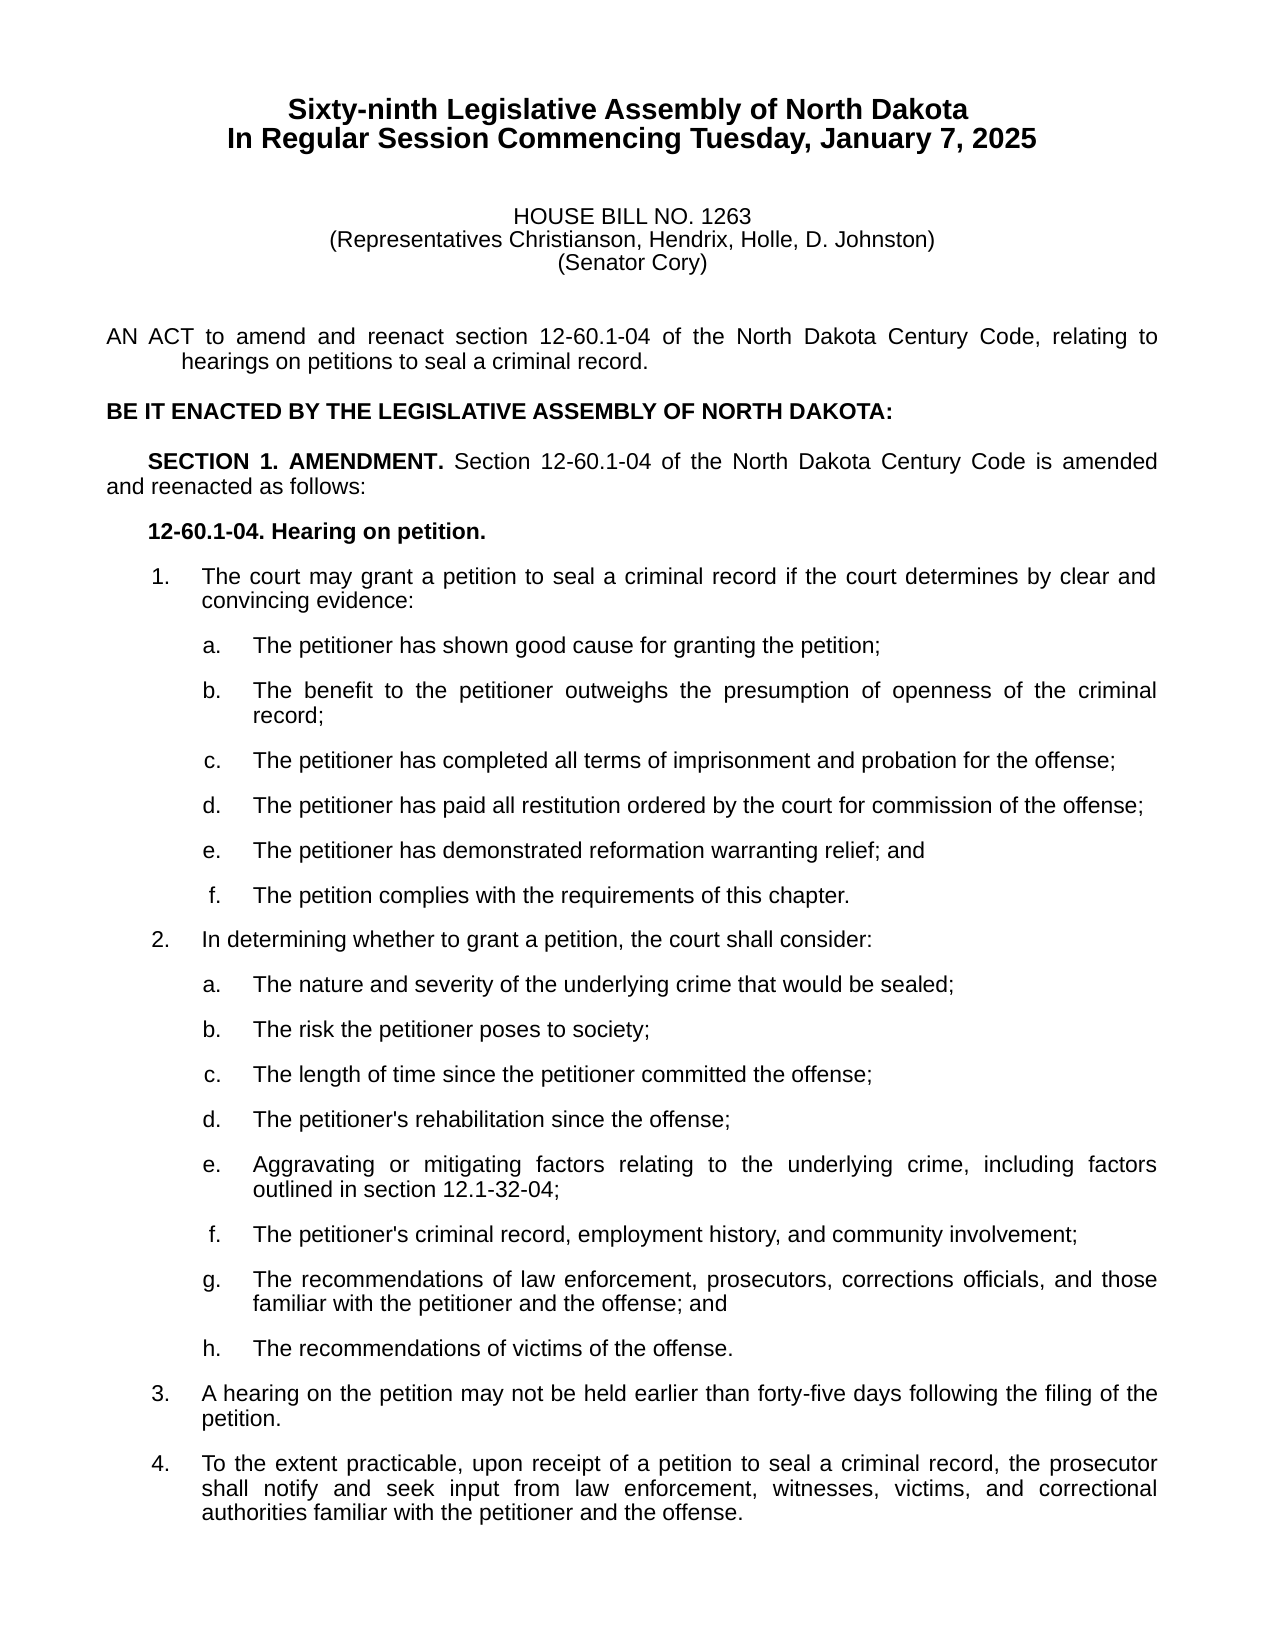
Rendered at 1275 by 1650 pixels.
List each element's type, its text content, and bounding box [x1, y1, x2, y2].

text f. The petition complies with the requirements of this chapter. [106, 883, 1158, 908]
text 1. The court may grant a petition to seal a criminal record if the court determines by clear and convincing evidence: [106, 564, 1158, 614]
subtitle 12‑60.1‑04. Hearing on petition. [106, 519, 1158, 544]
text e. Aggravating or mitigating factors relating to the underlying crime, including factors outlined in section 12.1‑32‑04; [106, 1153, 1158, 1202]
text a. The nature and severity of the underlying crime that would be sealed; [106, 973, 1158, 998]
text b. The benefit to the petitioner outweighs the presumption of openness of the criminal record; [106, 679, 1158, 728]
text 3. A hearing on the petition may not be held earlier than forty‑five days following the filing of the petition. [106, 1382, 1158, 1431]
text a. The petitioner has shown good cause for granting the petition; [106, 634, 1158, 659]
text f. The petitioner's criminal record, employment history, and community involvement; [106, 1222, 1158, 1247]
text d. The petitioner's rehabilitation since the offense; [106, 1108, 1158, 1132]
text h. The recommendations of victims of the offense. [106, 1337, 1158, 1362]
text d. The petitioner has paid all restitution ordered by the court for commission of the offense; [106, 793, 1158, 818]
text BE IT ENACTED BY THE LEGISLATIVE ASSEMBLY OF NORTH DAKOTA: [106, 400, 1158, 425]
text b. The risk the petitioner poses to society; [106, 1018, 1158, 1043]
title AN ACT to amend and reenact section 12‑60.1‑04 of the North Dakota Century Code, relating to hearings on petitions to seal a criminal record. [106, 325, 1158, 374]
text SECTION 1. AMENDMENT. Section 12‑60.1‑04 of the North Dakota Century Code is amended and reenacted as follows: [106, 450, 1158, 499]
text House BILL NO. 1263 [106, 204, 1158, 229]
title In Regular Session Commencing Tuesday, January 7, 2025 [106, 125, 1158, 154]
text g. The recommendations of law enforcement, prosecutors, corrections officials, and those familiar with the petitioner and the offense; and [106, 1267, 1158, 1317]
text (Senator Cory) [106, 252, 1158, 275]
text e. The petitioner has demonstrated reformation warranting relief; and [106, 838, 1158, 863]
text 4. To the extent practicable, upon receipt of a petition to seal a criminal record, the prosecutor shall notify and seek input from law enforcement, witnesses, victims, and correctional authorities familiar with the petitioner and the offense. [106, 1451, 1158, 1526]
text 2. In determining whether to grant a petition, the court shall consider: [106, 928, 1158, 953]
text c. The petitioner has completed all terms of imprisonment and probation for the offense; [106, 748, 1158, 773]
text (Representatives Christianson, Hendrix, Holle, D. Johnston) [106, 229, 1158, 252]
text c. The length of time since the petitioner committed the offense; [106, 1063, 1158, 1088]
title Sixty-ninth Legislative Assembly of North Dakota [106, 96, 1158, 125]
